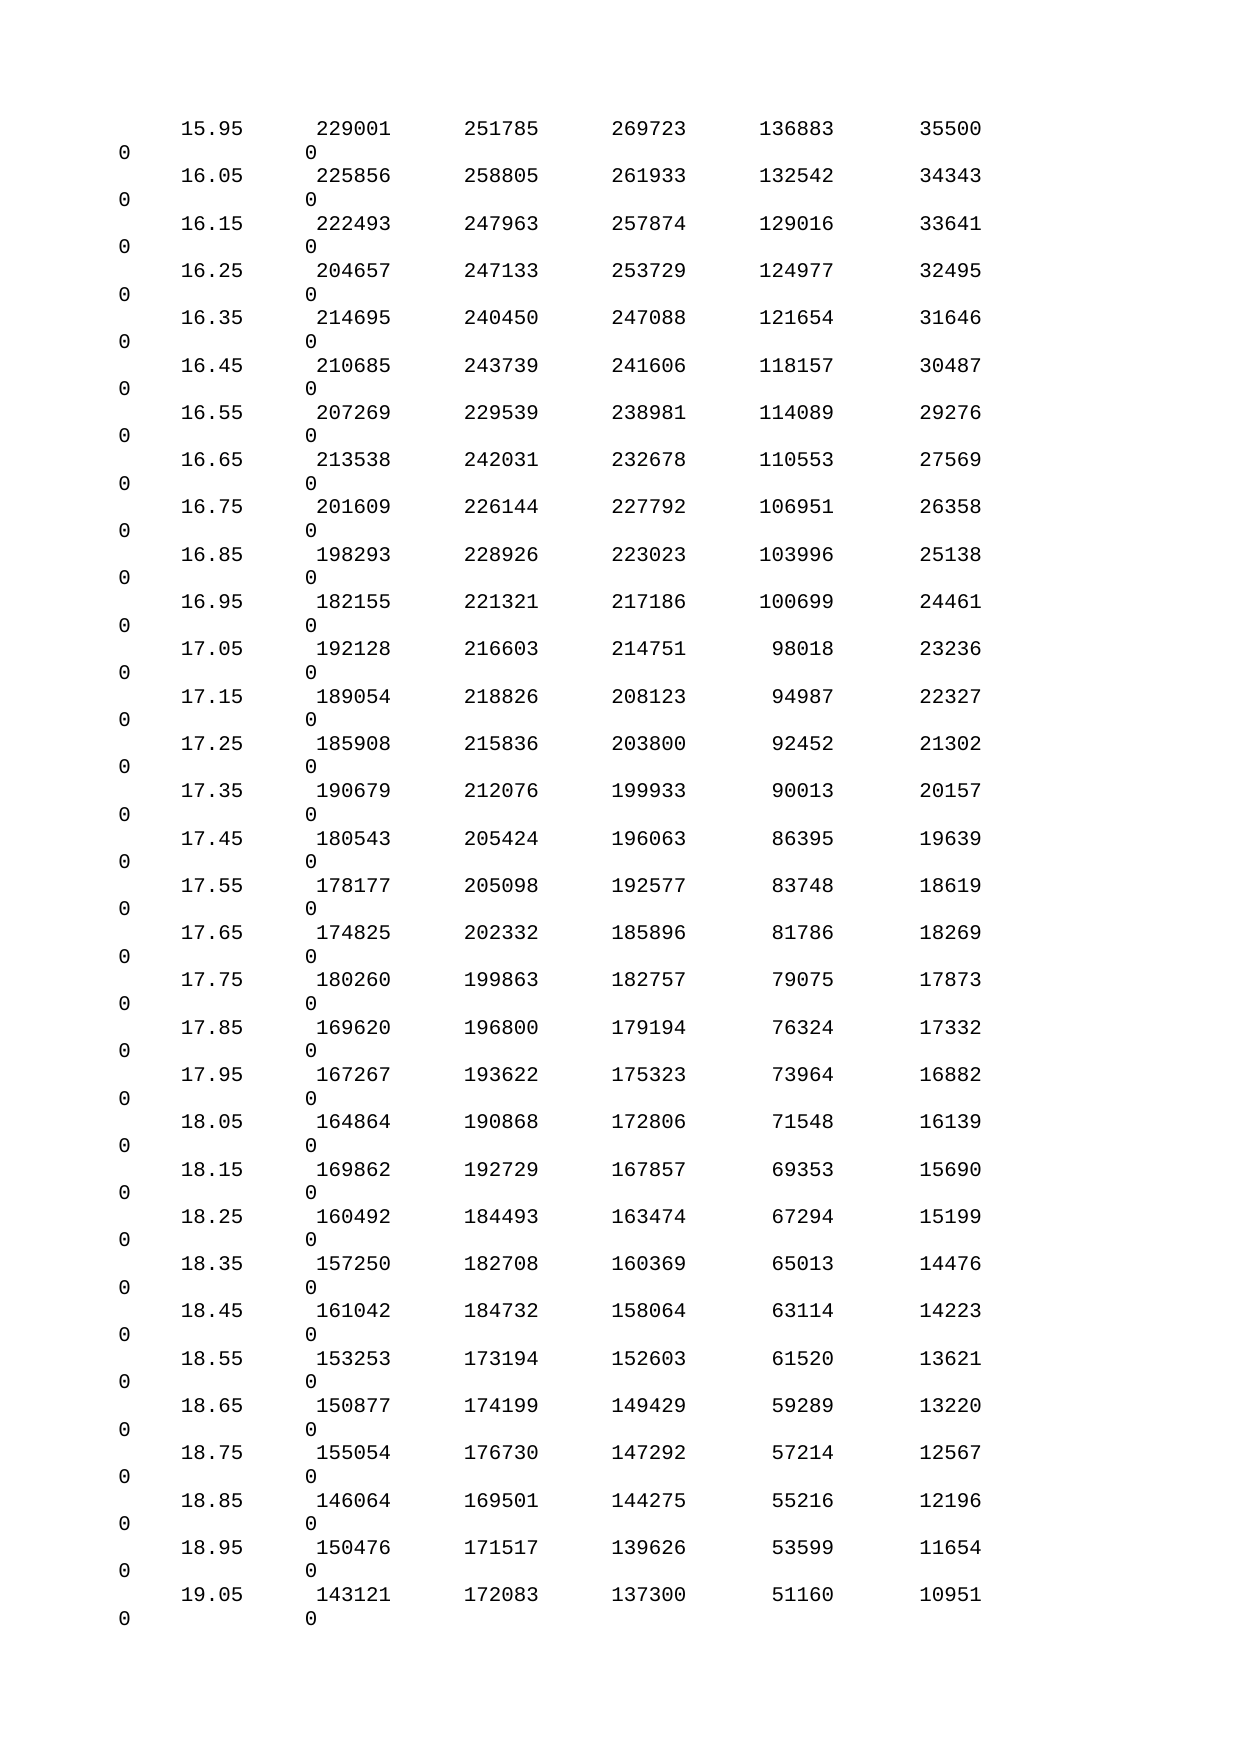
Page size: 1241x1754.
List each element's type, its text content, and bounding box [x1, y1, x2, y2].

text 18.95 150476 171517 139626 53599 11654 0 0 [118, 1537, 1122, 1584]
text 18.55 153253 173194 152603 61520 13621 0 0 [118, 1348, 1122, 1395]
text 17.15 189054 218826 208123 94987 22327 0 0 [118, 686, 1122, 733]
text 18.75 155054 176730 147292 57214 12567 0 0 [118, 1442, 1122, 1489]
text 16.35 214695 240450 247088 121654 31646 0 0 [118, 307, 1122, 354]
text 17.85 169620 196800 179194 76324 17332 0 0 [118, 1017, 1122, 1064]
text 18.65 150877 174199 149429 59289 13220 0 0 [118, 1395, 1122, 1442]
text 17.25 185908 215836 203800 92452 21302 0 0 [118, 733, 1122, 780]
text 17.55 178177 205098 192577 83748 18619 0 0 [118, 875, 1122, 922]
text 17.75 180260 199863 182757 79075 17873 0 0 [118, 969, 1122, 1017]
text 16.75 201609 226144 227792 106951 26358 0 0 [118, 496, 1122, 544]
text 16.85 198293 228926 223023 103996 25138 0 0 [118, 544, 1122, 591]
text 18.35 157250 182708 160369 65013 14476 0 0 [118, 1253, 1122, 1300]
text 16.05 225856 258805 261933 132542 34343 0 0 [118, 165, 1122, 213]
text 16.25 204657 247133 253729 124977 32495 0 0 [118, 260, 1122, 307]
text 16.95 182155 221321 217186 100699 24461 0 0 [118, 591, 1122, 638]
text 17.95 167267 193622 175323 73964 16882 0 0 [118, 1064, 1122, 1111]
text 17.35 190679 212076 199933 90013 20157 0 0 [118, 780, 1122, 827]
text 18.45 161042 184732 158064 63114 14223 0 0 [118, 1300, 1122, 1348]
text 16.55 207269 229539 238981 114089 29276 0 0 [118, 402, 1122, 449]
text 18.85 146064 169501 144275 55216 12196 0 0 [118, 1489, 1122, 1537]
text 18.05 164864 190868 172806 71548 16139 0 0 [118, 1111, 1122, 1158]
text 18.25 160492 184493 163474 67294 15199 0 0 [118, 1206, 1122, 1253]
text 17.45 180543 205424 196063 86395 19639 0 0 [118, 827, 1122, 875]
text 15.95 229001 251785 269723 136883 35500 0 0 [118, 118, 1122, 165]
text 16.15 222493 247963 257874 129016 33641 0 0 [118, 213, 1122, 260]
text 17.05 192128 216603 214751 98018 23236 0 0 [118, 638, 1122, 686]
text 19.05 143121 172083 137300 51160 10951 0 0 [118, 1584, 1122, 1631]
text 18.15 169862 192729 167857 69353 15690 0 0 [118, 1158, 1122, 1206]
text 16.45 210685 243739 241606 118157 30487 0 0 [118, 354, 1122, 402]
text 16.65 213538 242031 232678 110553 27569 0 0 [118, 449, 1122, 496]
text 17.65 174825 202332 185896 81786 18269 0 0 [118, 922, 1122, 969]
